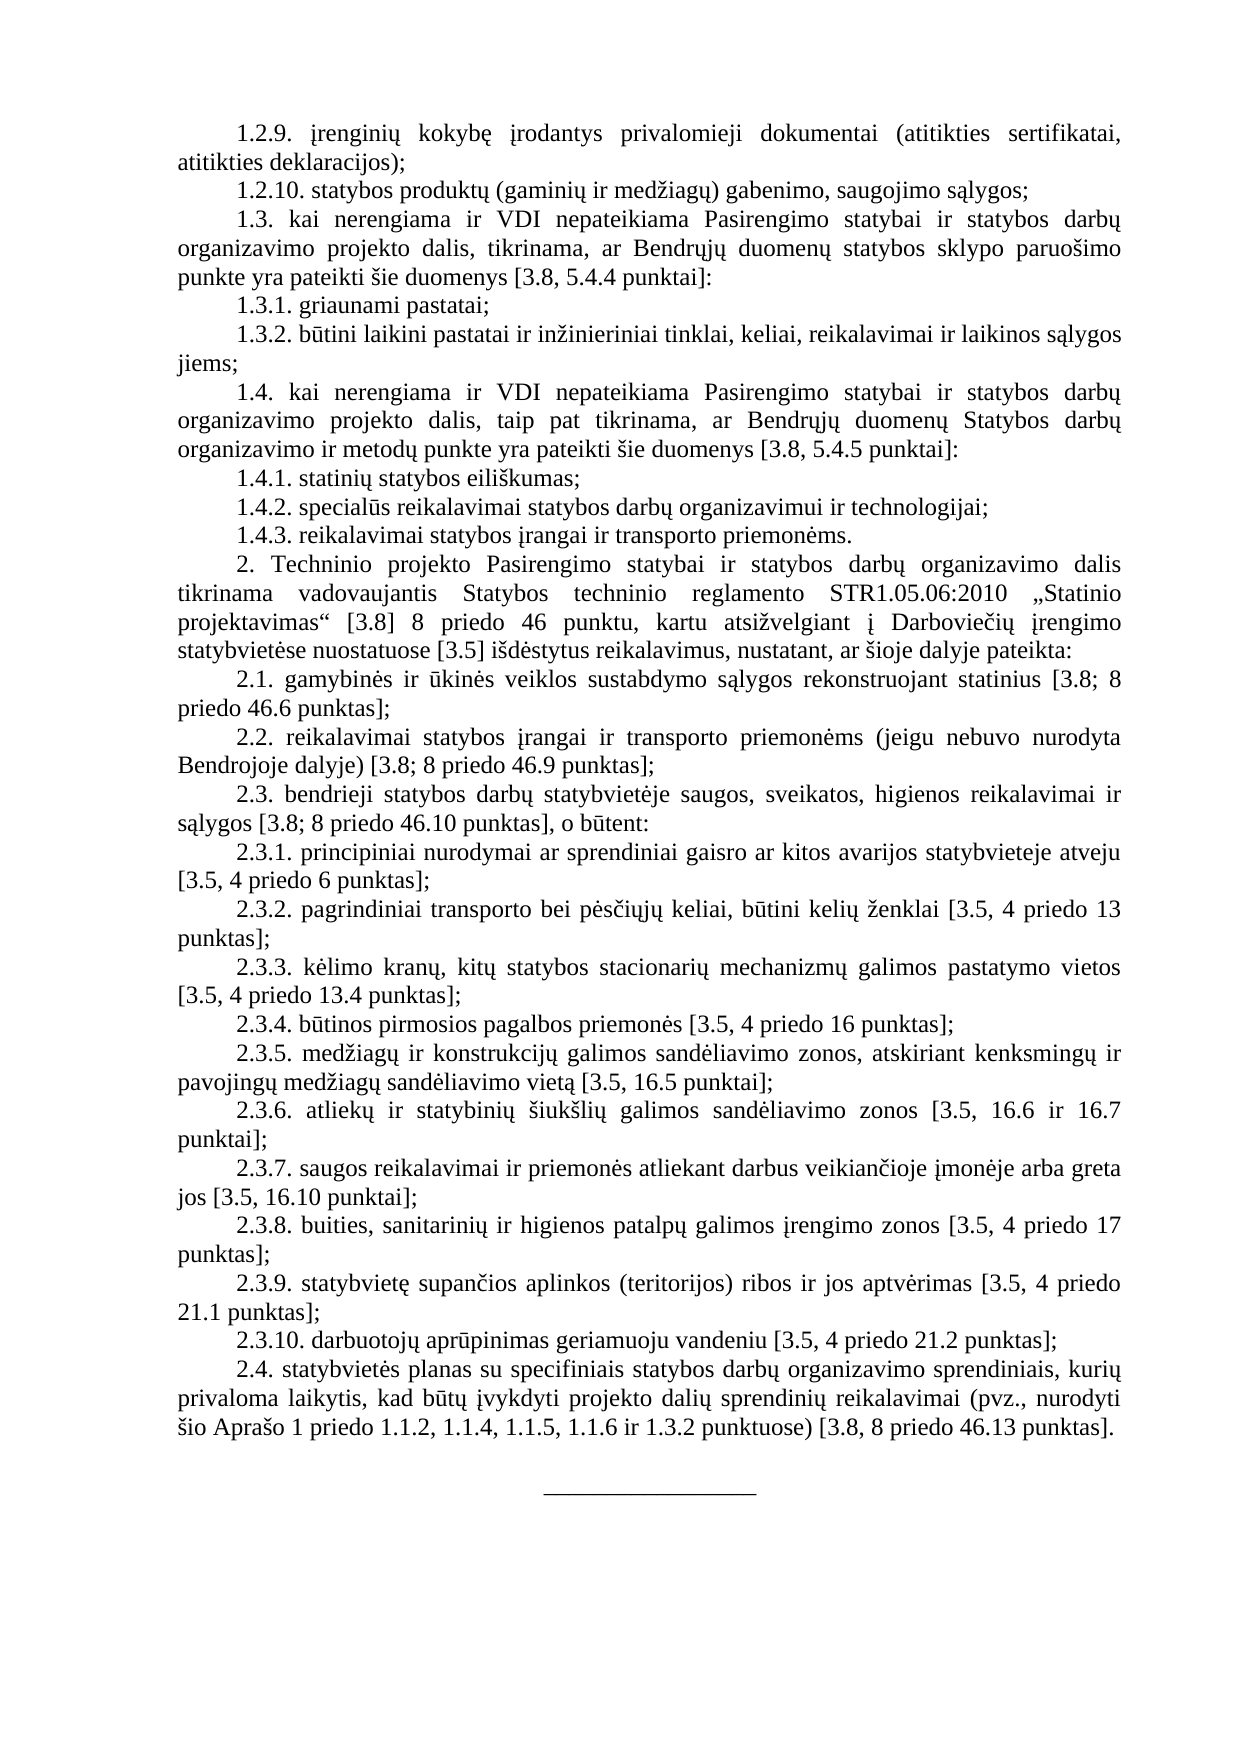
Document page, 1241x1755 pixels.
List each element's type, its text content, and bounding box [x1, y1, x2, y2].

text 2.3.7. saugos reikalavimai ir priemonės atliekant darbus veikiančioje įmonėje arba greta jos [3.5, 16.10 punktai]; [177, 1153, 1122, 1211]
text 2.3.5. medžiagų ir konstrukcijų galimos sandėliavimo zonos, atskiriant kenksmingų ir pavojingų medžiagų sandėliavimo vietą [3.5, 16.5 punktai]; [177, 1038, 1122, 1096]
text 2.2. reikalavimai statybos įrangai ir transporto priemonėms (jeigu nebuvo nurodyta Bendrojoje dalyje) [3.8; 8 priedo 46.9 punktas]; [177, 722, 1122, 779]
text _________________ [177, 1469, 1122, 1498]
text 1.4.2. specialūs reikalavimai statybos darbų organizavimui ir technologijai; [177, 492, 1122, 521]
text 2.3.2. pagrindiniai transporto bei pėsčiųjų keliai, būtini kelių ženklai [3.5, 4 priedo 13 punktas]; [177, 894, 1122, 952]
text 1.3.1. griaunami pastatai; [177, 291, 1122, 319]
text 2.4. statybvietės planas su specifiniais statybos darbų organizavimo sprendiniais, kurių privaloma laikytis, kad būtų įvykdyti projekto dalių sprendinių reikalavimai (pvz., nurodyti šio Aprašo 1 priedo 1.1.2, 1.1.4, 1.1.5, 1.1.6 ir 1.3.2 punktuose) [3.8, 8 priedo 46.13 punktas]. [177, 1354, 1122, 1441]
text 1.3.2. būtini laikini pastatai ir inžinieriniai tinklai, keliai, reikalavimai ir laikinos sąlygos jiems; [177, 319, 1122, 377]
text 1.4. kai nerengiama ir VDI nepateikiama Pasirengimo statybai ir statybos darbų organizavimo projekto dalis, taip pat tikrinama, ar Bendrųjų duomenų Statybos darbų organizavimo ir metodų punkte yra pateikti šie duomenys [3.8, 5.4.5 punktai]: [177, 377, 1122, 463]
text 2.3.1. principiniai nurodymai ar sprendiniai gaisro ar kitos avarijos statybvieteje atveju [3.5, 4 priedo 6 punktas]; [177, 837, 1122, 894]
text 1.2.9. įrenginių kokybę įrodantys privalomieji dokumentai (atitikties sertifikatai, atitikties deklaracijos); [177, 118, 1122, 176]
text 2.3.8. buities, sanitarinių ir higienos patalpų galimos įrengimo zonos [3.5, 4 priedo 17 punktas]; [177, 1211, 1122, 1268]
text 2.3.6. atliekų ir statybinių šiukšlių galimos sandėliavimo zonos [3.5, 16.6 ir 16.7 punktai]; [177, 1096, 1122, 1153]
text 1.2.10. statybos produktų (gaminių ir medžiagų) gabenimo, saugojimo sąlygos; [177, 176, 1122, 204]
text 2.1. gamybinės ir ūkinės veiklos sustabdymo sąlygos rekonstruojant statinius [3.8; 8 priedo 46.6 punktas]; [177, 664, 1122, 722]
text 2.3. bendrieji statybos darbų statybvietėje saugos, sveikatos, higienos reikalavimai ir sąlygos [3.8; 8 priedo 46.10 punktas], o būtent: [177, 779, 1122, 837]
text 2.3.10. darbuotojų aprūpinimas geriamuoju vandeniu [3.5, 4 priedo 21.2 punktas]; [177, 1326, 1122, 1354]
text 2.3.4. būtinos pirmosios pagalbos priemonės [3.5, 4 priedo 16 punktas]; [177, 1009, 1122, 1038]
text 2.3.3. kėlimo kranų, kitų statybos stacionarių mechanizmų galimos pastatymo vietos [3.5, 4 priedo 13.4 punktas]; [177, 952, 1122, 1009]
text 1.4.3. reikalavimai statybos įrangai ir transporto priemonėms. [177, 521, 1122, 549]
text 2.3.9. statybvietę supančios aplinkos (teritorijos) ribos ir jos aptvėrimas [3.5, 4 priedo 21.1 punktas]; [177, 1268, 1122, 1326]
text 1.3. kai nerengiama ir VDI nepateikiama Pasirengimo statybai ir statybos darbų organizavimo projekto dalis, tikrinama, ar Bendrųjų duomenų statybos sklypo paruošimo punkte yra pateikti šie duomenys [3.8, 5.4.4 punktai]: [177, 204, 1122, 291]
text 2. Techninio projekto Pasirengimo statybai ir statybos darbų organizavimo dalis tikrinama vadovaujantis Statybos techninio reglamento STR1.05.06:2010 „Statinio projektavimas“ [3.8] 8 priedo 46 punktu, kartu atsižvelgiant į Darboviečių įrengimo statybvietėse nuostatuose [3.5] išdėstytus reikalavimus, nustatant, ar šioje dalyje pateikta: [177, 549, 1122, 664]
text 1.4.1. statinių statybos eiliškumas; [177, 463, 1122, 492]
